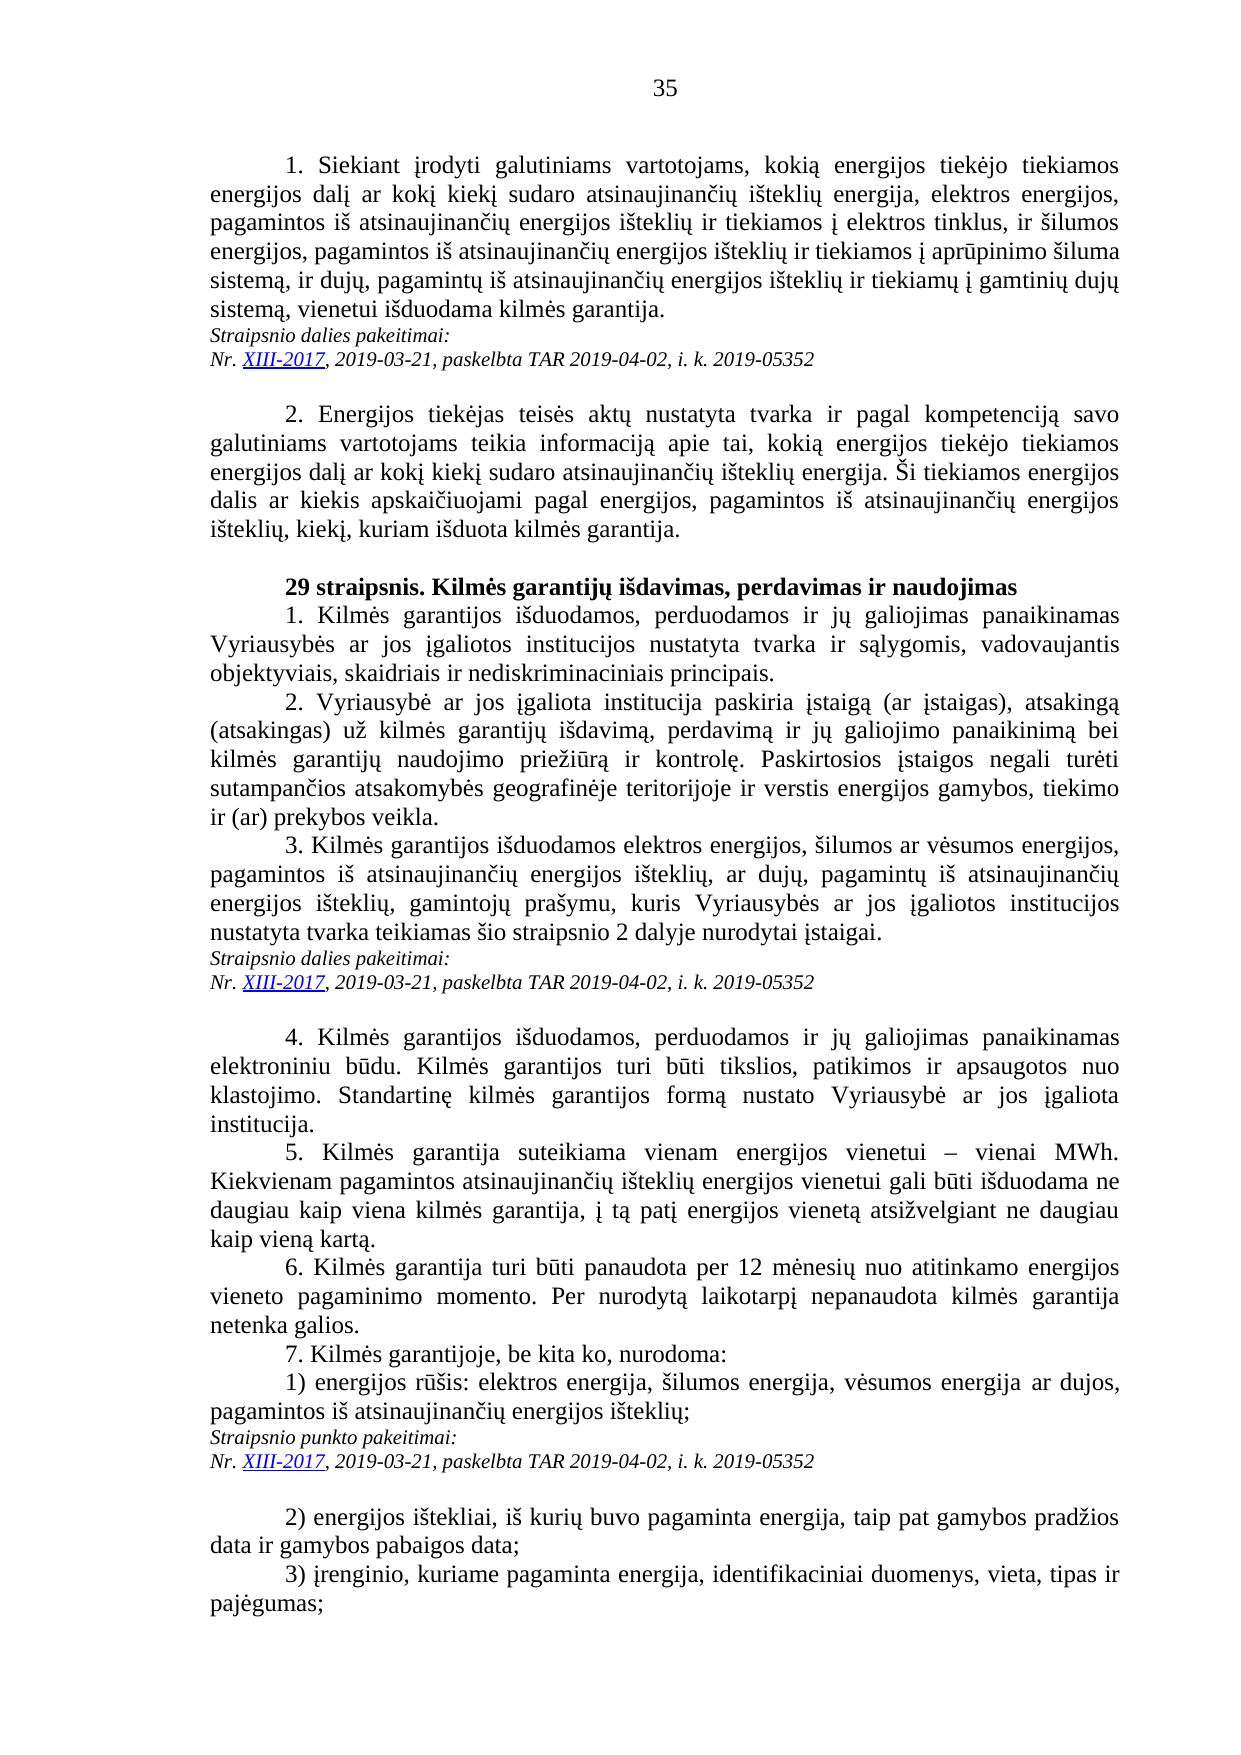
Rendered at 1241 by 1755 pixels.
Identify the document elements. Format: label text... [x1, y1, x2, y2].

text 6. Kilmės garantija turi būti panaudota per 12 mėnesių nuo atitinkamo energijos vieneto pagaminimo momento. Per nurodytą laikotarpį nepanaudota kilmės garantija netenka galios. [210, 1252, 1120, 1339]
text 2) energijos ištekliai, iš kurių buvo pagaminta energija, taip pat gamybos pradžios data ir gamybos pabaigos data; [210, 1502, 1120, 1559]
text Nr. XIII-2017, 2019-03-21, paskelbta TAR 2019-04-02, i. k. 2019-05352 [210, 347, 1120, 371]
text Nr. XIII-2017, 2019-03-21, paskelbta TAR 2019-04-02, i. k. 2019-05352 [210, 1449, 1120, 1473]
text 5. Kilmės garantija suteikiama vienam energijos vienetui – vienai MWh. Kiekvienam pagamintos atsinaujinančių išteklių energijos vienetui gali būti išduodama ne daugiau kaip viena kilmės garantija, į tą patį energijos vienetą atsižvelgiant ne daugiau kaip vieną kartą. [210, 1137, 1120, 1252]
text 3) įrenginio, kuriame pagaminta energija, identifikaciniai duomenys, vieta, tipas ir pajėgumas; [210, 1559, 1120, 1617]
text Straipsnio dalies pakeitimai: [210, 946, 1120, 970]
text 7. Kilmės garantijoje, be kita ko, nurodoma: [210, 1339, 1120, 1367]
text 3. Kilmės garantijos išduodamos elektros energijos, šilumos ar vėsumos energijos, pagamintos iš atsinaujinančių energijos išteklių, ar dujų, pagamintų iš atsinaujinančių energijos išteklių, gamintojų prašymu, kuris Vyriausybės ar jos įgaliotos institucijos nustatyta tvarka teikiamas šio straipsnio 2 dalyje nurodytai įstaigai. [210, 831, 1120, 946]
text Nr. XIII-2017, 2019-03-21, paskelbta TAR 2019-04-02, i. k. 2019-05352 [210, 970, 1120, 994]
text Straipsnio dalies pakeitimai: [210, 322, 1120, 347]
text 1) energijos rūšis: elektros energija, šilumos energija, vėsumos energija ar dujos, pagamintos iš atsinaujinančių energijos išteklių; [210, 1367, 1120, 1425]
text 2. Energijos tiekėjas teisės aktų nustatyta tvarka ir pagal kompetenciją savo galutiniams vartotojams teikia informaciją apie tai, kokią energijos tiekėjo tiekiamos energijos dalį ar kokį kiekį sudaro atsinaujinančių išteklių energija. Ši tiekiamos energijos dalis ar kiekis apskaičiuojami pagal energijos, pagamintos iš atsinaujinančių energijos išteklių, kiekį, kuriam išduota kilmės garantija. [210, 399, 1120, 543]
text 1. Kilmės garantijos išduodamos, perduodamos ir jų galiojimas panaikinamas Vyriausybės ar jos įgaliotos institucijos nustatyta tvarka ir sąlygomis, vadovaujantis objektyviais, skaidriais ir nediskriminaciniais principais. [210, 601, 1120, 687]
text 1. Siekiant įrodyti galutiniams vartotojams, kokią energijos tiekėjo tiekiamos energijos dalį ar kokį kiekį sudaro atsinaujinančių išteklių energija, elektros energijos, pagamintos iš atsinaujinančių energijos išteklių ir tiekiamos į elektros tinklus, ir šilumos energijos, pagamintos iš atsinaujinančių energijos išteklių ir tiekiamos į aprūpinimo šiluma sistemą, ir dujų, pagamintų iš atsinaujinančių energijos išteklių ir tiekiamų į gamtinių dujų sistemą, vienetui išduodama kilmės garantija. [210, 150, 1120, 322]
text Straipsnio punkto pakeitimai: [210, 1425, 1120, 1449]
text 4. Kilmės garantijos išduodamos, perduodamos ir jų galiojimas panaikinamas elektroniniu būdu. Kilmės garantijos turi būti tikslios, patikimos ir apsaugotos nuo klastojimo. Standartinę kilmės garantijos formą nustato Vyriausybė ar jos įgaliota institucija. [210, 1022, 1120, 1137]
text 29 straipsnis. Kilmės garantijų išdavimas, perdavimas ir naudojimas [210, 572, 1120, 601]
text 2. Vyriausybė ar jos įgaliota institucija paskiria įstaigą (ar įstaigas), atsakingą (atsakingas) už kilmės garantijų išdavimą, perdavimą ir jų galiojimo panaikinimą bei kilmės garantijų naudojimo priežiūrą ir kontrolę. Paskirtosios įstaigos negali turėti sutampančios atsakomybės geografinėje teritorijoje ir verstis energijos gamybos, tiekimo ir (ar) prekybos veikla. [210, 687, 1120, 831]
